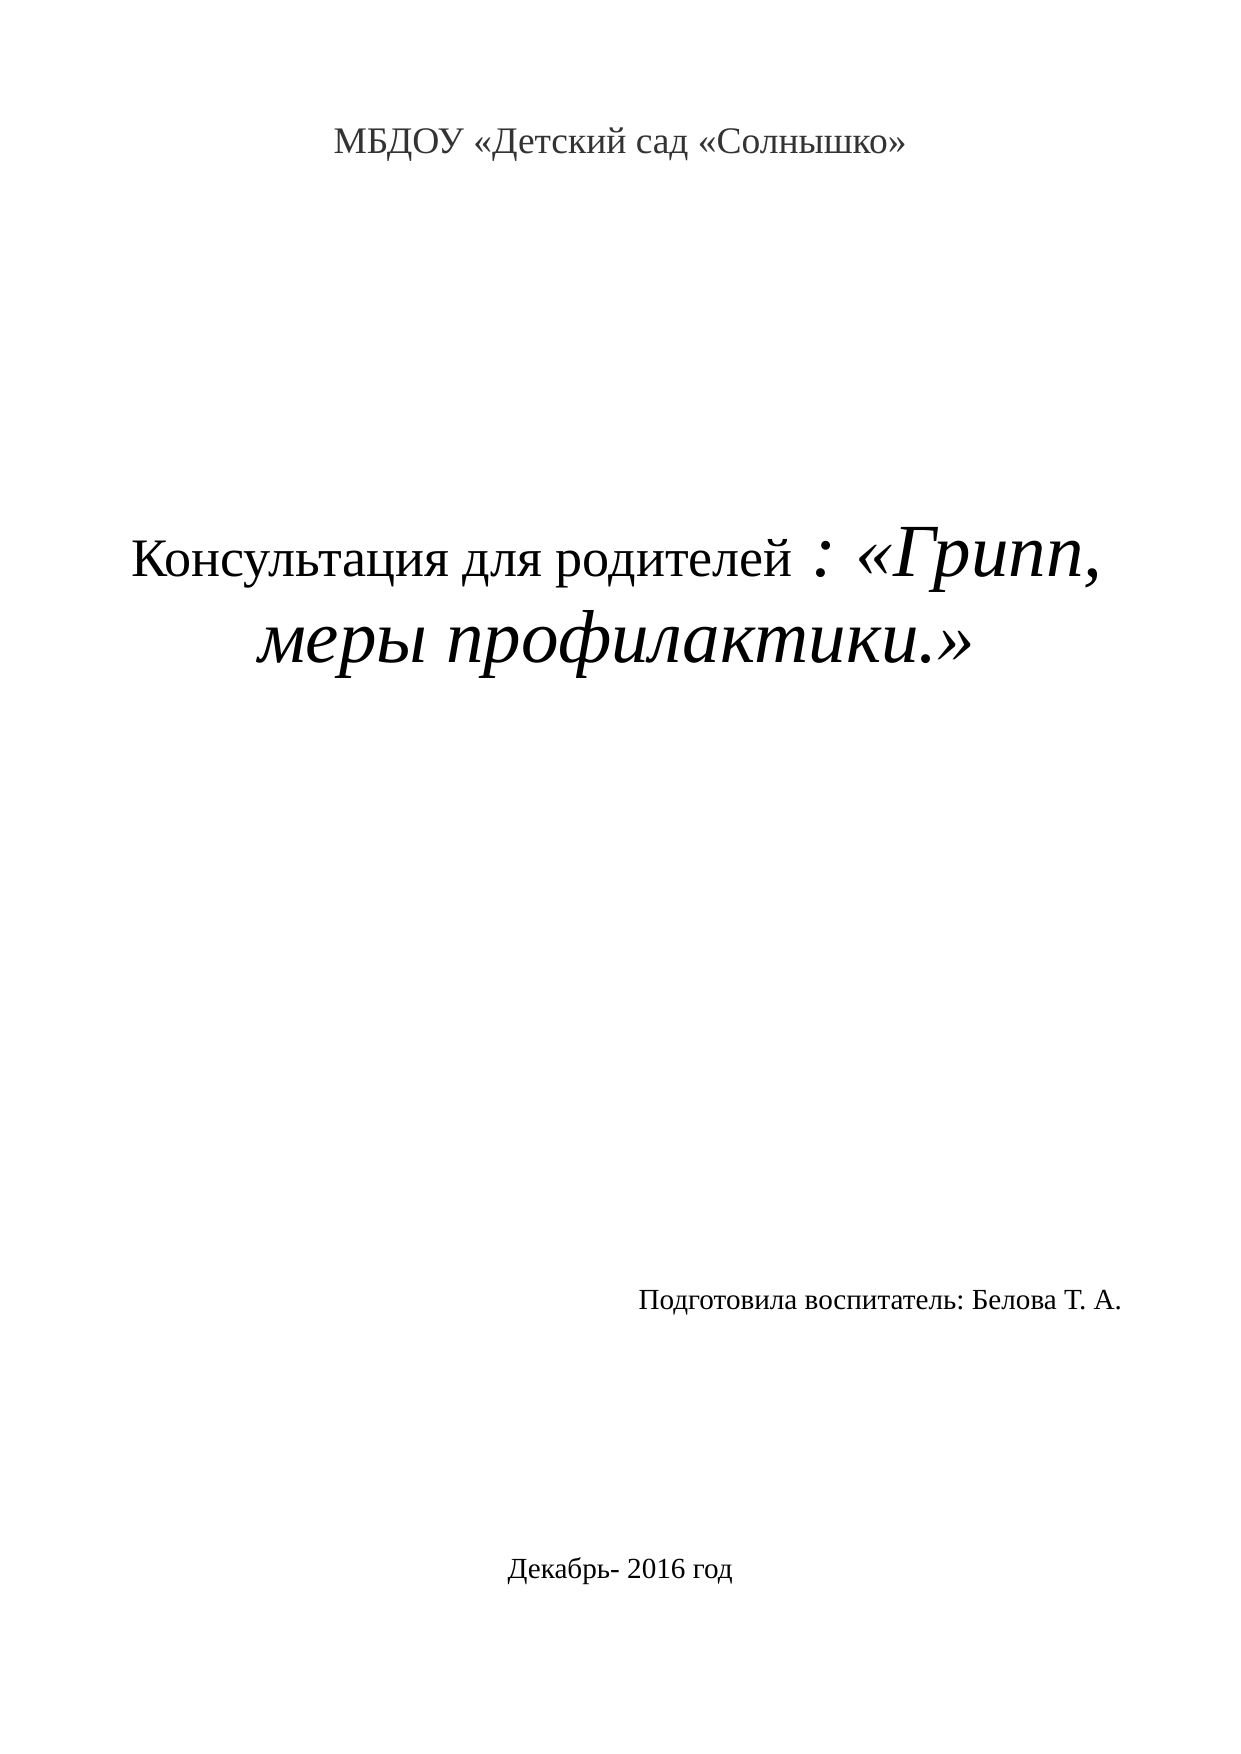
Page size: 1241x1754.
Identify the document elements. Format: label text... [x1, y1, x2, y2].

text Подготовила воспитатель: Белова Т. А. [118, 1282, 1122, 1316]
text Консультация для родителей : «Грипп, меры профилактики.» [118, 506, 1122, 679]
text Декабрь- 2016 год [118, 1551, 1122, 1584]
text МБДОУ «Детский сад «Солнышко» [118, 118, 1122, 161]
